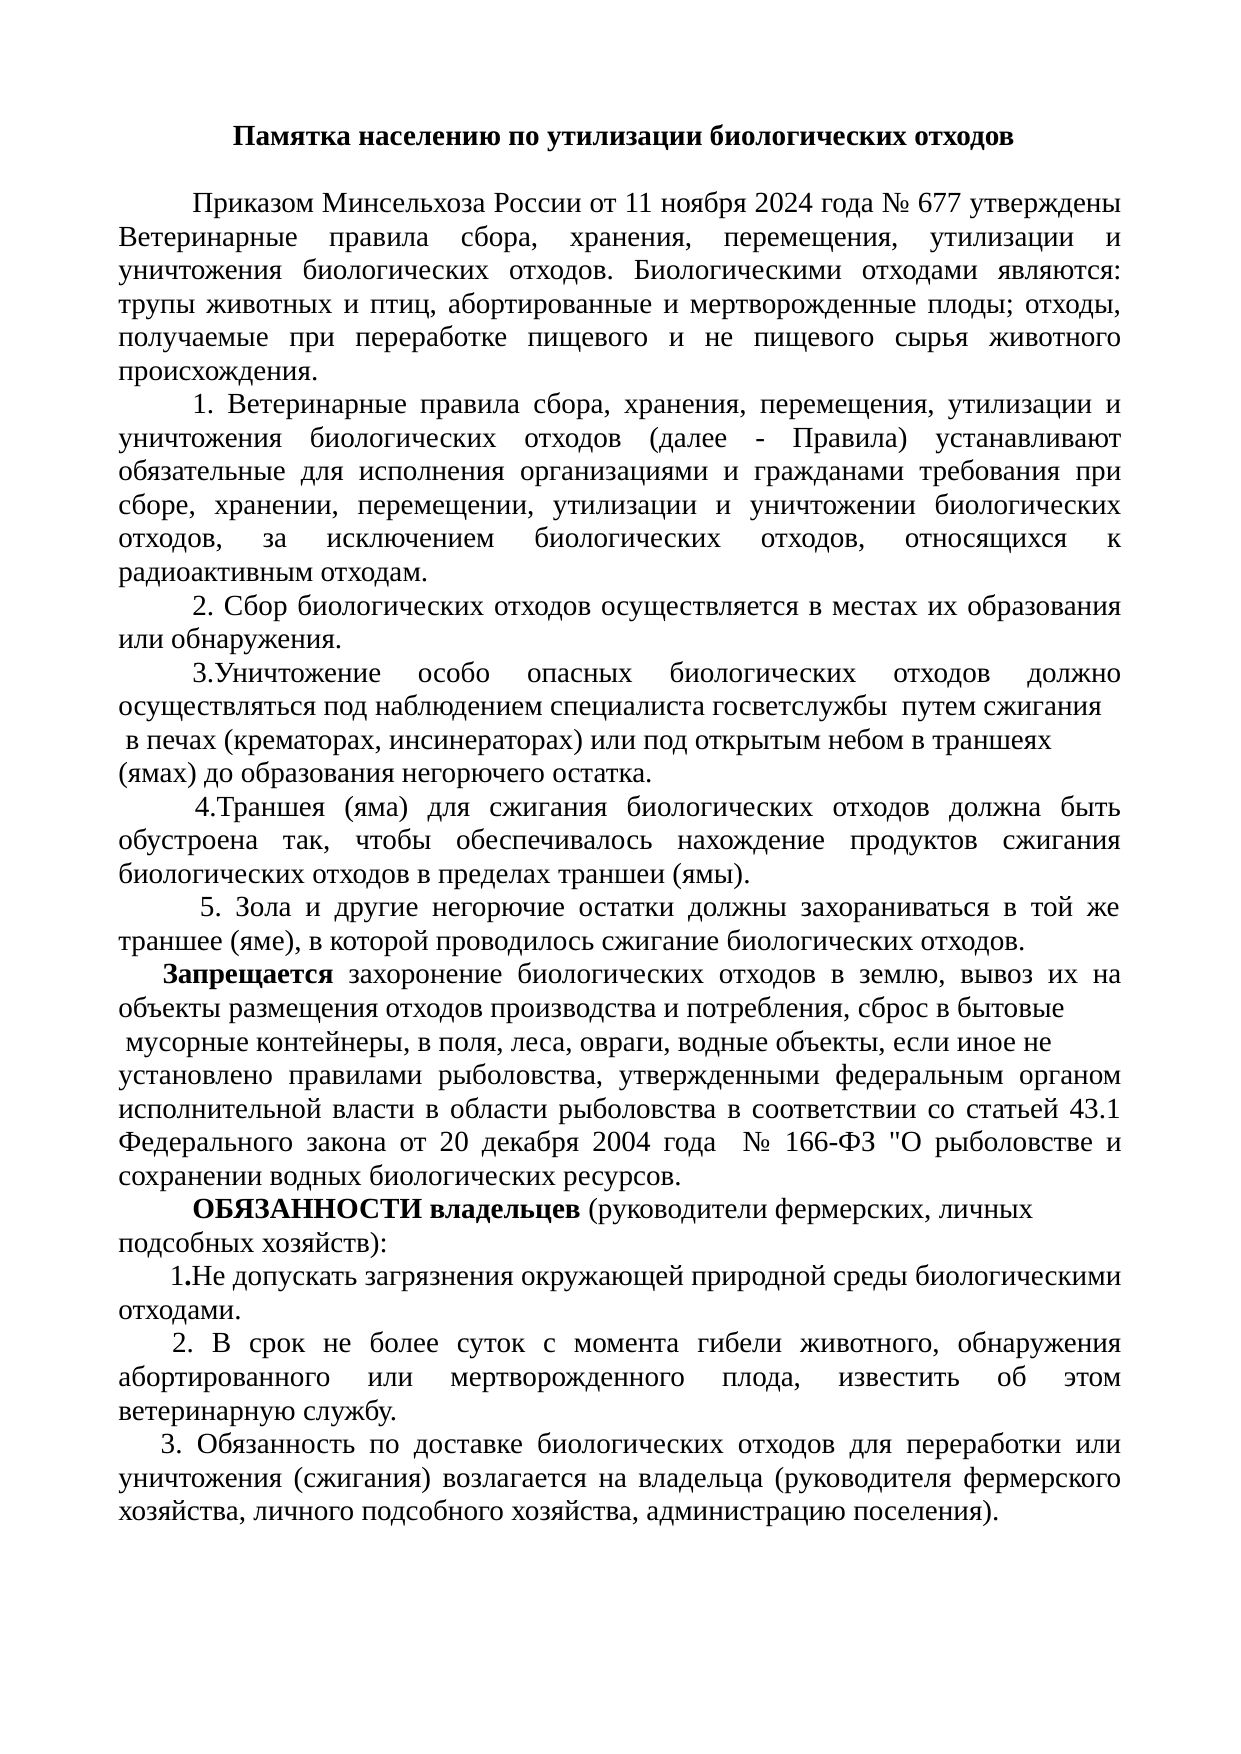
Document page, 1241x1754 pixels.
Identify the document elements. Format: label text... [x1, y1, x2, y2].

text 3. Обязанность по доставке биологических отходов для переработки или уничтожения (сжигания) возлагается на владельца (руководителя фермерского хозяйства, личного подсобного хозяйства, администрацию поселения). [118, 1426, 1122, 1527]
text 1. Ветеринарные правила сбора, хранения, перемещения, утилизации и уничтожения биологических отходов (далее - Правила) устанавливают обязательные для исполнения организациями и гражданами требования при сборе, хранении, перемещении, утилизации и уничтожении биологических отходов, за исключением биологических отходов, относящихся к радиоактивным отходам. [118, 386, 1122, 588]
text ОБЯЗАННОСТИ владельцев (руководители фермерских, личных подсобных хозяйств): [118, 1191, 1122, 1258]
text в печах (крематорах, инсинераторах) или под открытым небом в траншеях [118, 722, 1122, 755]
text Приказом Минсельхоза России от 11 ноября 2024 года № 677 утверждены Ветеринарные правила сбора, хранения, перемещения, утилизации и уничтожения биологических отходов. Биологическими отходами являются: трупы животных и птиц, абортированные и мертворожденные плоды; отходы, получаемые при переработке пищевого и не пищевого сырья животного происхождения. [118, 185, 1122, 386]
text 2. Сбор биологических отходов осуществляется в местах их образования или обнаружения. [118, 588, 1122, 655]
text Запрещается захоронение биологических отходов в землю, вывоз их на объекты размещения отходов производства и потребления, сброс в бытовые [118, 957, 1122, 1024]
text (ямах) до образования негорючего остатка. [118, 755, 1122, 789]
text 5. Зола и другие негорючие остатки должны захораниваться в той же траншее (яме), в которой проводилось сжигание биологических отходов. [118, 889, 1122, 957]
text 4.Траншея (яма) для сжигания биологических отходов должна быть обустроена так, чтобы обеспечивалось нахождение продуктов сжигания биологических отходов в пределах траншеи (ямы). [118, 789, 1122, 889]
text 1.Не допускать загрязнения окружающей природной среды биологическими отходами. [118, 1258, 1122, 1326]
text 2. В срок не более суток с момента гибели животного, обнаружения абортированного или мертворожденного плода, известить об этом ветеринарную службу. [118, 1326, 1122, 1426]
text установлено правилами рыболовства, утвержденными федеральным органом исполнительной власти в области рыболовства в соответствии со статьей 43.1 Федерального закона от 20 декабря 2004 года № 166-ФЗ "О рыболовстве и сохранении водных биологических ресурсов. [118, 1057, 1122, 1191]
text мусорные контейнеры, в поля, леса, овраги, водные объекты, если иное не [118, 1024, 1122, 1057]
text 3.Уничтожение особо опасных биологических отходов должно осуществляться под наблюдением специалиста госветслужбы путем сжигания [118, 655, 1122, 722]
text Памятка населению по утилизации биологических отходов [118, 118, 1122, 152]
